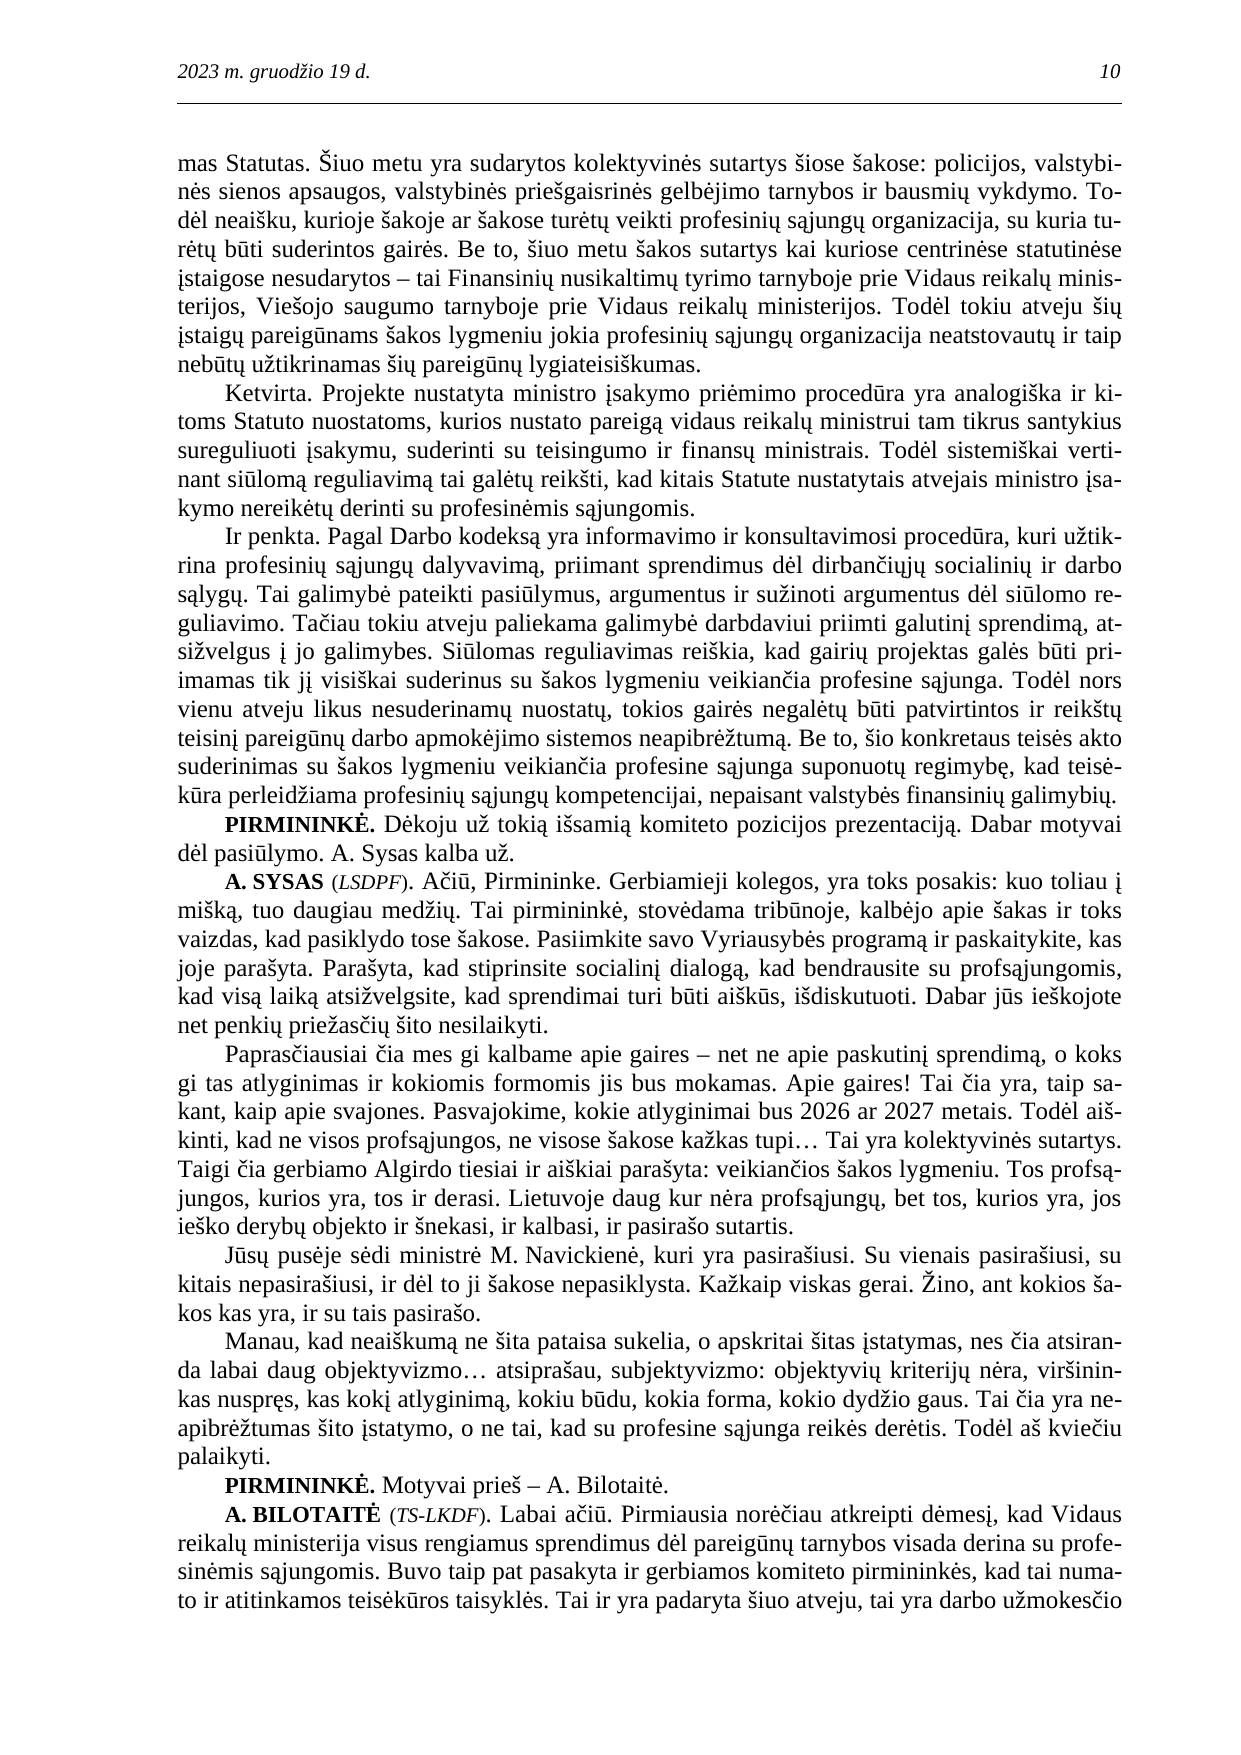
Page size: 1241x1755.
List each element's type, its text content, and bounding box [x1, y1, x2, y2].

text PIRMININKĖ. Mo­ty­vai prieš – A. Bi­lo­tai­tė. [177, 1470, 1122, 1499]
text Ir penk­ta. Pa­gal Dar­bo ko­dek­są yra in­for­ma­vi­mo ir kon­sul­ta­vi­mo­si pro­ce­dū­ra, ku­ri už­tik­ri­na pro­fe­si­nių są­jun­gų da­ly­va­vi­mą, pri­imant spren­di­mus dėl dir­ban­čių­jų so­cia­li­nių ir dar­bo są­ly­gų. Tai ga­li­my­bė pa­teik­ti pa­siū­ly­mus, ar­gu­men­tus ir su­ži­no­ti ar­gu­men­tus dėl siū­lo­mo re­gu­lia­vi­mo. Ta­čiau to­kiu at­ve­ju pa­lie­ka­ma ga­li­my­bė darb­da­viui pri­im­ti ga­lu­ti­nį spren­di­mą, at­si­žvel­gus į jo ga­li­my­bes. Siū­lo­mas re­gu­lia­vi­mas reiš­kia, kad gai­rių pro­jek­tas ga­lės bū­ti pri­ima­mas tik jį vi­siš­kai su­de­ri­nus su ša­kos lyg­me­niu vei­kian­čia pro­fe­si­ne są­jun­ga. To­dėl nors vie­nu at­ve­ju li­kus ne­su­de­ri­na­mų nuo­sta­tų, to­kios gai­rės ne­ga­lė­tų bū­ti pa­tvir­tin­tos ir reikš­tų tei­si­nį pa­rei­gū­nų dar­bo ap­mo­kė­ji­mo sis­te­mos ne­apib­rėž­tu­mą. Be to, šio kon­kre­taus tei­sės ak­to su­de­rini­mas su ša­kos lyg­me­niu vei­kian­čia pro­fe­si­ne są­jun­ga su­ponuo­tų re­gi­my­bę, kad tei­sė­kū­ra per­lei­džia­ma pro­fe­si­nių są­jun­gų kom­pe­ten­ci­jai, ne­pai­sant vals­ty­bės fi­nan­si­nių ga­li­my­bių. [177, 521, 1122, 809]
text mas Sta­tu­tas. Šiuo me­tu yra su­da­ry­tos ko­lek­ty­vi­nės su­tar­tys šio­se ša­ko­se: po­li­ci­jos, vals­ty­bi­nės sie­nos ap­sau­gos, vals­ty­bi­nės prieš­gais­ri­nės gel­bė­ji­mo tar­ny­bos ir baus­mių vyk­dy­mo. To­dėl ne­aiš­ku, ku­rio­je ša­ko­je ar ša­ko­se tu­rė­tų veik­ti pro­fe­si­nių są­jun­gų or­ga­ni­za­ci­ja, su ku­ria tu­rė­tų bū­ti su­de­rin­tos gai­rės. Be to, šiuo me­tu ša­kos su­tar­tys kai ku­rio­se cen­tri­nė­se sta­tu­ti­nė­se įstai­go­se ne­su­da­ry­tos – tai Fi­nan­si­nių nu­si­kal­ti­mų ty­ri­mo tar­ny­bo­je prie Vi­daus rei­ka­lų mi­nis­te­ri­jos, Vie­šo­jo sau­gu­mo tar­ny­bo­je prie Vi­daus rei­ka­lų mi­nis­te­ri­jos. To­dėl to­kiu at­ve­ju šių įstai­gų pa­rei­gū­nams ša­kos lyg­me­niu jo­kia pro­fe­si­nių są­jun­gų or­ga­ni­za­ci­ja ne­at­sto­vau­tų ir taip ne­bū­tų už­tik­ri­na­mas šių pa­rei­gū­nų ly­gia­tei­siš­ku­mas. [177, 148, 1122, 378]
text Ket­vir­ta. Pro­jek­te nu­sta­ty­ta mi­nist­ro įsa­ky­mo pri­ėmi­mo pro­ce­dū­ra yra ana­lo­giš­ka ir ki­toms Sta­tu­to nuo­sta­toms, ku­rios nu­sta­to pa­rei­gą vi­daus rei­ka­lų mi­nist­rui tam tik­rus san­ty­kius su­re­gu­liuo­ti įsa­ky­mu, su­de­rin­ti su tei­sin­gu­mo ir fi­nan­sų mi­nist­rais. To­dėl sis­te­miš­kai ver­ti­nant siū­lo­mą re­gu­lia­vi­mą tai ga­lė­tų reikš­ti, kad ki­tais Sta­tu­te nu­sta­ty­tais at­ve­jais mi­nist­ro įsa­ky­mo ne­rei­kė­tų de­rin­ti su pro­fe­si­nė­mis są­jun­go­mis. [177, 378, 1122, 521]
text Jū­sų pu­sė­je sė­di mi­nist­rė M. Na­vic­kie­nė, ku­ri yra pa­si­ra­šiu­si. Su vie­nais pa­si­ra­šiu­si, su ki­tais ne­pa­si­ra­šiu­si, ir dėl to ji ša­ko­se nepa­si­klys­ta. Kaž­kaip vis­kas ge­rai. Ži­no, ant ko­kios ša­kos kas yra, ir su tais pa­si­ra­šo. [177, 1240, 1122, 1326]
text A. BILOTAITĖ (TS-LKDF). La­bai ačiū. Pir­miau­sia no­rė­čiau at­kreip­ti dė­me­sį, kad Vi­daus rei­ka­lų mi­nis­te­ri­ja vi­sus ren­gia­mus spren­di­mus dėl pa­rei­gū­nų tar­ny­bos vi­sa­da de­ri­na su pro­fe­si­nė­mis są­jun­go­mis. Bu­vo taip pat pa­sa­ky­ta ir ger­bia­mos ko­mi­te­to pir­mi­nin­kės, kad tai nu­ma­to ir ati­tin­ka­mos tei­sė­kū­ros tai­syk­lės. Tai ir yra pa­da­ry­ta šiuo at­ve­ju, tai yra dar­bo už­mo­kes­čio [177, 1499, 1122, 1614]
text Ma­nau, kad ne­aiš­ku­mą ne ši­ta pa­tai­sa su­ke­lia, o ap­skri­tai ši­tas įsta­ty­mas, nes čia at­si­ran­da la­bai daug ob­jek­ty­viz­mo… at­si­pra­šau, sub­jek­ty­viz­mo: ob­jek­ty­vių kri­te­ri­jų nė­ra, vir­ši­nin­kas nu­spręs, kas ko­kį at­ly­gi­ni­mą, ko­kiu bū­du, ko­kia for­ma, ko­kio dy­džio gaus. Tai čia yra ne­apib­rėž­tu­mas ši­to įsta­ty­mo, o ne tai, kad su pro­fe­si­ne są­jun­ga rei­kės de­rė­tis. To­dėl aš kvie­čiu pa­lai­ky­ti. [177, 1326, 1122, 1470]
text Pa­pras­čiau­siai čia mes gi kal­ba­me apie gai­res – net ne apie pas­ku­ti­nį spren­di­mą, o koks gi tas at­ly­gi­ni­mas ir ko­kio­mis for­mo­mis jis bus mo­ka­mas. Apie gai­res! Tai čia yra, taip sa­kant, kaip apie sva­jo­nes. Pa­sva­jo­ki­me, ko­kie at­ly­gi­ni­mai bus 2026 ar 2027 me­tais. To­dėl aiš­kin­ti, kad ne vi­sos prof­są­jun­gos, ne vi­so­se ša­ko­se kaž­kas tu­pi… Tai yra ko­lek­ty­vi­nės su­tar­tys. Tai­gi čia ger­bia­mo Al­gir­do tie­siai ir aiš­kiai pa­ra­šy­ta: vei­kian­čios ša­kos lyg­me­niu. Tos prof­są­jun­gos, ku­rios yra, tos ir de­ra­si. Lie­tu­vo­je daug kur nė­ra prof­są­jun­gų, bet tos, ku­rios yra, jos ieš­ko de­ry­bų ob­jek­to ir šne­ka­si, ir kal­ba­si, ir pa­si­ra­šo su­tar­tis. [177, 1039, 1122, 1240]
text PIRMININKĖ. Dė­ko­ju už to­kią iš­sa­mią ko­mi­te­to po­zi­ci­jos pre­zen­ta­ci­ją. Da­bar mo­ty­vai dėl pa­siū­ly­mo. A. Sy­sas kal­ba už. [177, 809, 1122, 866]
text A. SYSAS (LSDPF). Ačiū, Pir­mi­nin­ke. Ger­bia­mie­ji ko­le­gos, yra toks po­sa­kis: kuo to­liau į miš­ką, tuo dau­giau me­džių. Tai pir­mi­nin­kė, sto­vė­da­ma tri­bū­no­je, kal­bė­jo apie ša­kas ir toks vaiz­das, kad pa­si­kly­do to­se ša­ko­se. Pa­si­im­ki­te sa­vo Vy­riau­sy­bės pro­gra­mą ir pa­skai­ty­ki­te, kas jo­je pa­ra­šy­ta. Pa­ra­šy­ta, kad stip­rin­si­te so­cia­li­nį dia­lo­gą, kad ben­drau­si­te su prof­są­jun­go­mis, kad vi­są lai­ką at­si­žvelg­si­te, kad spren­di­mai tu­ri bū­ti aiš­kūs, iš­dis­ku­tuo­ti. Da­bar jūs ieš­ko­jo­te net pen­kių prie­žas­čių ši­to ne­si­lai­ky­ti. [177, 866, 1122, 1039]
